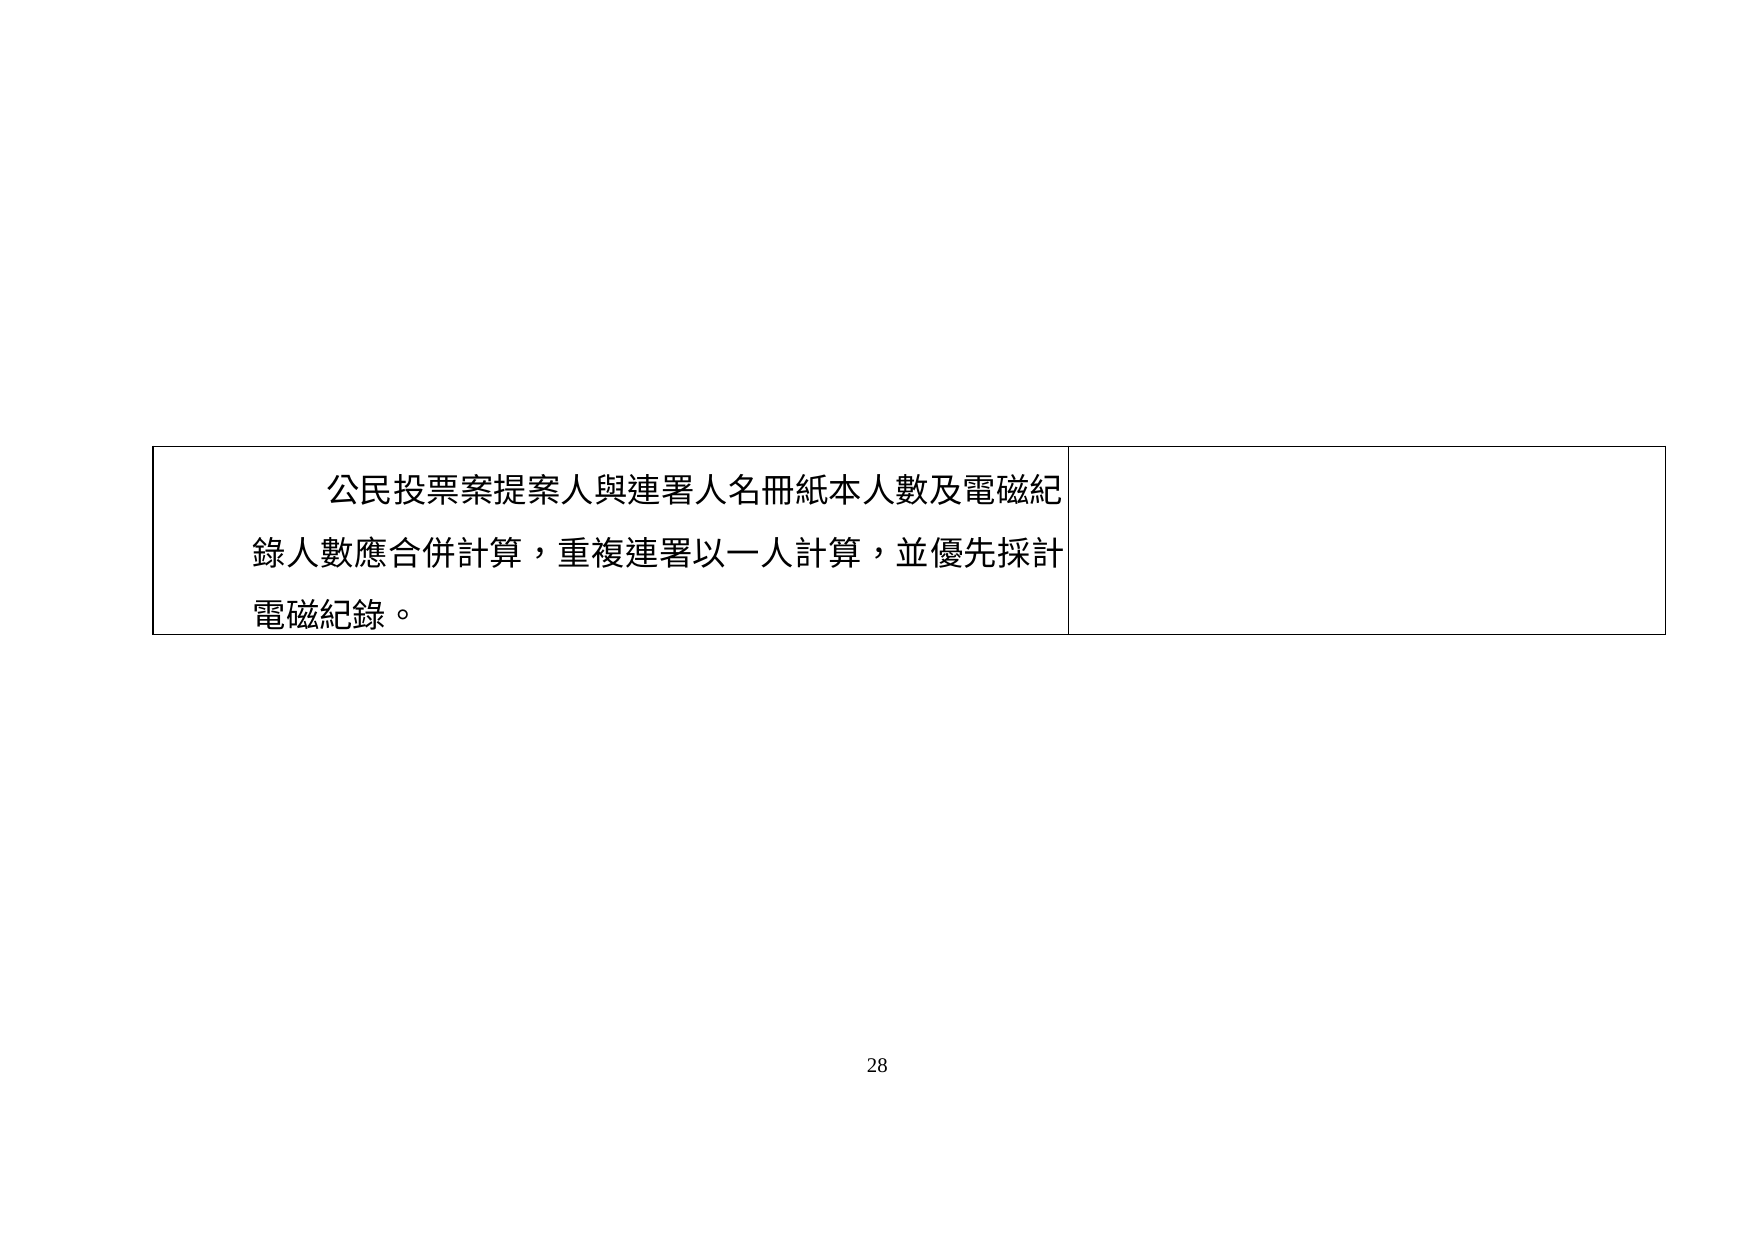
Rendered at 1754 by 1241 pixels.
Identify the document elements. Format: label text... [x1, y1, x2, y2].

table_cell [1069, 447, 1665, 634]
table_cell 公民投票案提案人與連署人名冊紙本人數及電磁紀錄人數應合併計算，重複連署以一人計算，並優先採計電磁紀錄。 [154, 447, 1068, 634]
